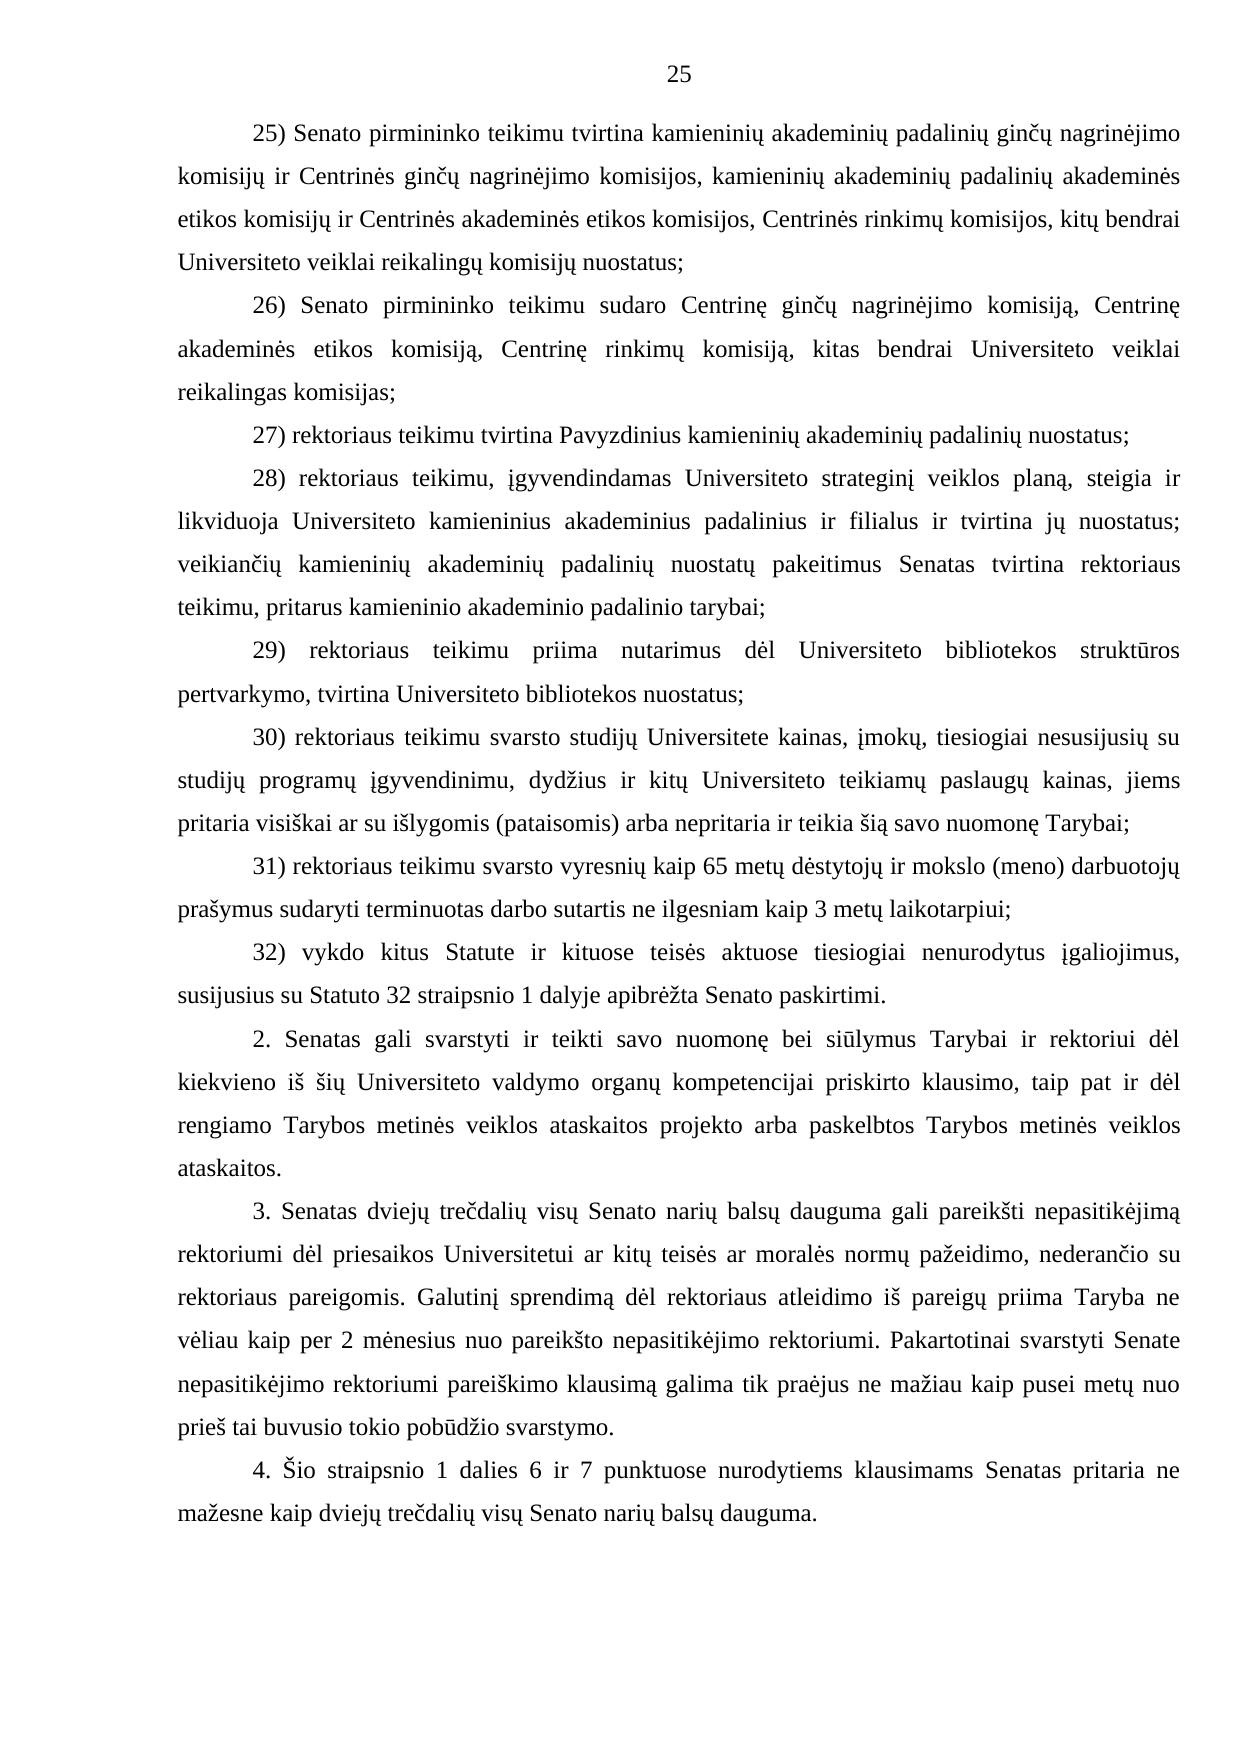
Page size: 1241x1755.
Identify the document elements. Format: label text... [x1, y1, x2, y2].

text 30) rektoriaus teikimu svarsto studijų Universitete kainas, įmokų, tiesiogiai nesusijusių su studijų programų įgyvendinimu, dydžius ir kitų Universiteto teikiamų paslaugų kainas, jiems pritaria visiškai ar su išlygomis (pataisomis) arba nepritaria ir teikia šią savo nuomonę Tarybai; [177, 722, 1181, 837]
text 29) rektoriaus teikimu priima nutarimus dėl Universiteto bibliotekos struktūros pertvarkymo, tvirtina Universiteto bibliotekos nuostatus; [177, 636, 1181, 707]
text 3. Senatas dviejų trečdalių visų Senato narių balsų dauguma gali pareikšti nepasitikėjimą rektoriumi dėl priesaikos Universitetui ar kitų teisės ar moralės normų pažeidimo, nederančio su rektoriaus pareigomis. Galutinį sprendimą dėl rektoriaus atleidimo iš pareigų priima Taryba ne vėliau kaip per 2 mėnesius nuo pareikšto nepasitikėjimo rektoriumi. Pakartotinai svarstyti Senate nepasitikėjimo rektoriumi pareiškimo klausimą galima tik praėjus ne mažiau kaip pusei metų nuo prieš tai buvusio tokio pobūdžio svarstymo. [177, 1196, 1181, 1441]
text 4. Šio straipsnio 1 dalies 6 ir 7 punktuose nurodytiems klausimams Senatas pritaria ne mažesne kaip dviejų trečdalių visų Senato narių balsų dauguma. [177, 1455, 1181, 1527]
text 27) rektoriaus teikimu tvirtina Pavyzdinius kamieninių akademinių padalinių nuostatus; [177, 420, 1181, 449]
text 2. Senatas gali svarstyti ir teikti savo nuomonę bei siūlymus Tarybai ir rektoriui dėl kiekvieno iš šių Universiteto valdymo organų kompetencijai priskirto klausimo, taip pat ir dėl rengiamo Tarybos metinės veiklos ataskaitos projekto arba paskelbtos Tarybos metinės veiklos ataskaitos. [177, 1024, 1181, 1182]
text 26) Senato pirmininko teikimu sudaro Centrinę ginčų nagrinėjimo komisiją, Centrinę akademinės etikos komisiją, Centrinę rinkimų komisiją, kitas bendrai Universiteto veiklai reikalingas komisijas; [177, 291, 1181, 406]
text 25) Senato pirmininko teikimu tvirtina kamieninių akademinių padalinių ginčų nagrinėjimo komisijų ir Centrinės ginčų nagrinėjimo komisijos, kamieninių akademinių padalinių akademinės etikos komisijų ir Centrinės akademinės etikos komisijos, Centrinės rinkimų komisijos, kitų bendrai Universiteto veiklai reikalingų komisijų nuostatus; [177, 118, 1181, 276]
text 31) rektoriaus teikimu svarsto vyresnių kaip 65 metų dėstytojų ir mokslo (meno) darbuotojų prašymus sudaryti terminuotas darbo sutartis ne ilgesniam kaip 3 metų laikotarpiui; [177, 851, 1181, 923]
text 32) vykdo kitus Statute ir kituose teisės aktuose tiesiogiai nenurodytus įgaliojimus, susijusius su Statuto 32 straipsnio 1 dalyje apibrėžta Senato paskirtimi. [177, 937, 1181, 1009]
text 28) rektoriaus teikimu, įgyvendindamas Universiteto strateginį veiklos planą, steigia ir likviduoja Universiteto kamieninius akademinius padalinius ir filialus ir tvirtina jų nuostatus; veikiančių kamieninių akademinių padalinių nuostatų pakeitimus Senatas tvirtina rektoriaus teikimu, pritarus kamieninio akademinio padalinio tarybai; [177, 463, 1181, 621]
